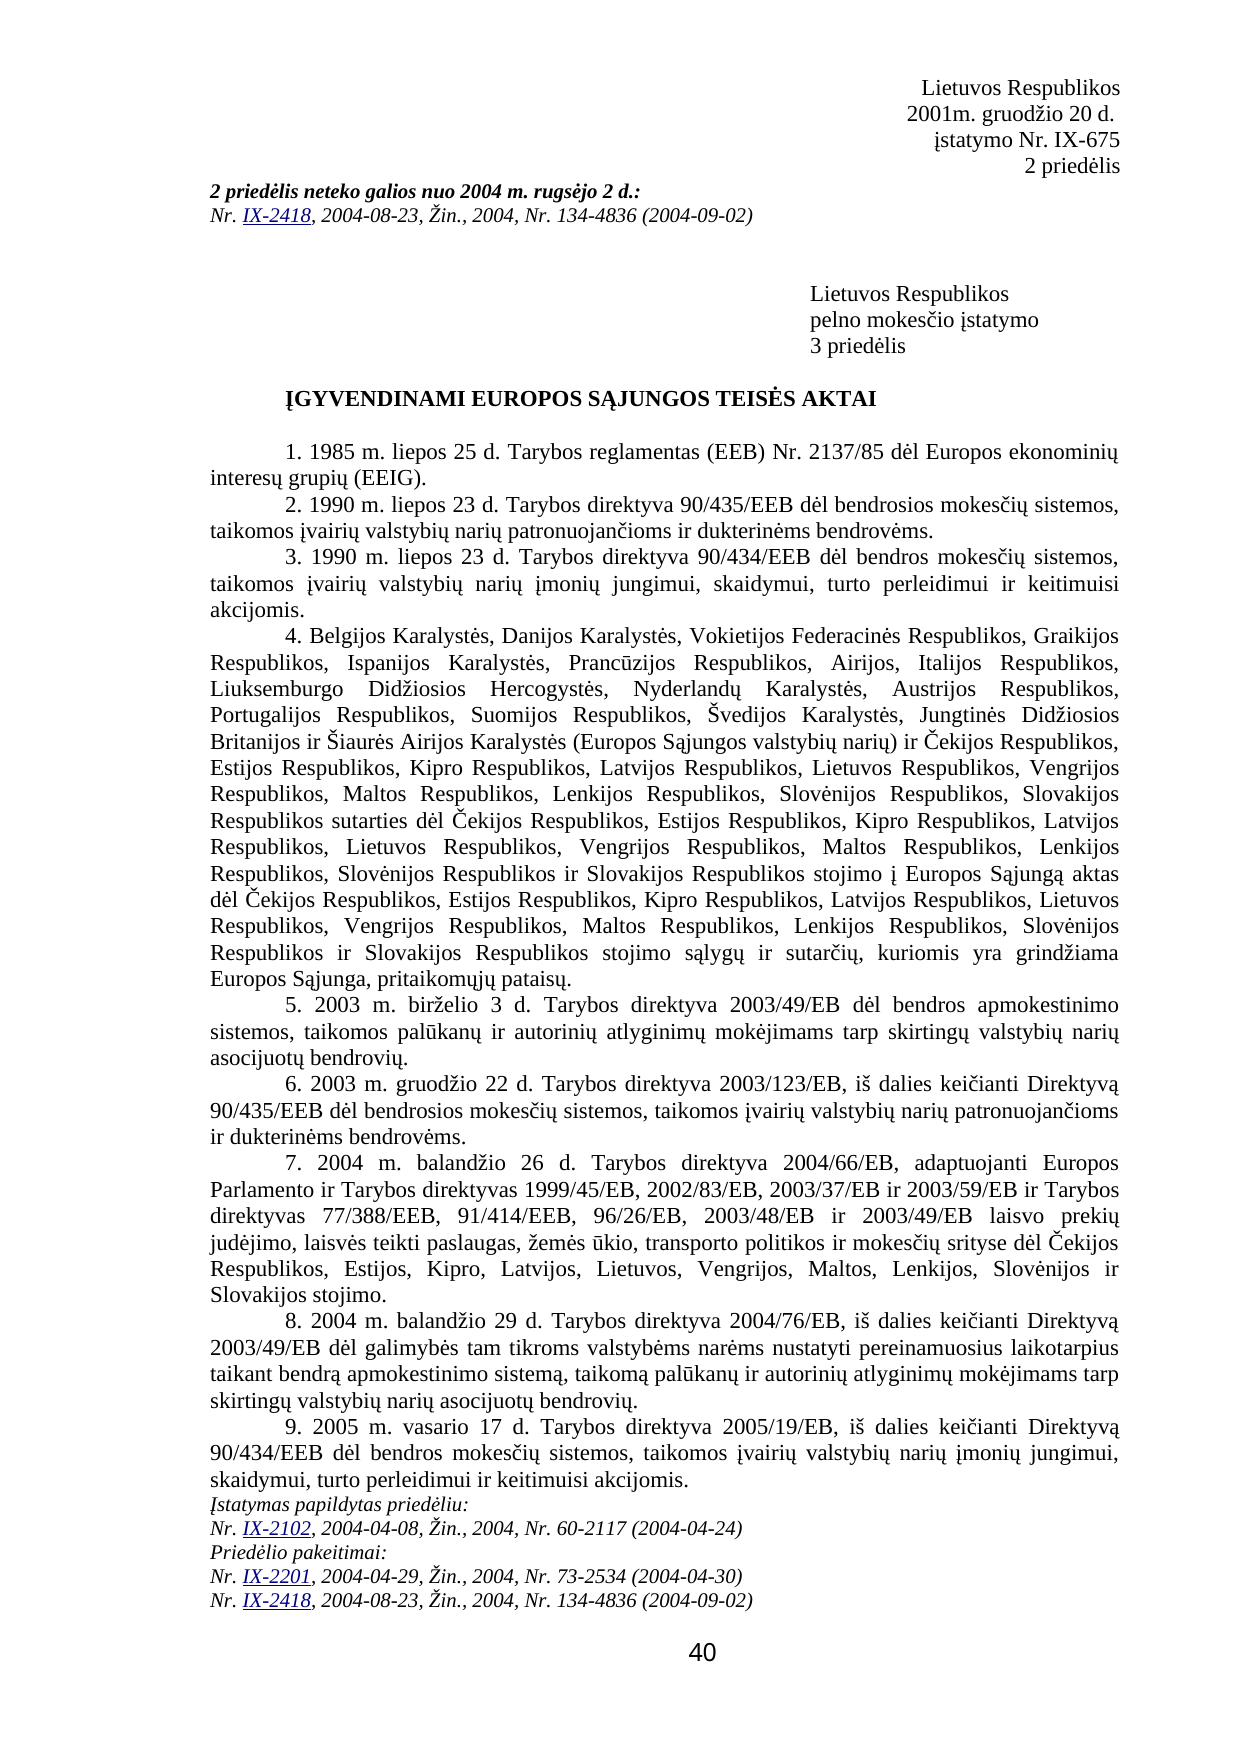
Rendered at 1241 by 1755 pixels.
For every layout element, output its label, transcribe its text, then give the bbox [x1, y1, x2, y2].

text Nr. IX-2418, 2004-08-23, Žin., 2004, Nr. 134-4836 (2004-09-02) [210, 203, 1120, 227]
subtitle ĮGYVENDINAMI EUROPOS SĄJUNGOS TEISĖS AKTAI [210, 385, 1120, 412]
text 6. 2003 m. gruodžio 22 d. Tarybos direktyva 2003/123/EB, iš dalies keičianti Direktyvą 90/435/EEB dėl bendrosios mokesčių sistemos, taikomos įvairių valstybių narių patronuojančioms ir dukterinėms bendrovėms. [210, 1070, 1120, 1149]
text 5. 2003 m. birželio 3 d. Tarybos direktyva 2003/49/EB dėl bendros apmokestinimo sistemos, taikomos palūkanų ir autorinių atlyginimų mokėjimams tarp skirtingų valstybių narių asocijuotų bendrovių. [210, 991, 1120, 1070]
text Nr. IX-2418, 2004-08-23, Žin., 2004, Nr. 134-4836 (2004-09-02) [210, 1588, 1120, 1612]
text Nr. IX-2201, 2004-04-29, Žin., 2004, Nr. 73-2534 (2004-04-30) [210, 1564, 1120, 1588]
text įstatymo Nr. IX-675 [210, 126, 1120, 153]
text 3. 1990 m. liepos 23 d. Tarybos direktyva 90/434/EEB dėl bendros mokesčių sistemos, taikomos įvairių valstybių narių įmonių jungimui, skaidymui, turto perleidimui ir keitimuisi akcijomis. [210, 543, 1120, 622]
text 4. Belgijos Karalystės, Danijos Karalystės, Vokietijos Federacinės Respublikos, Graikijos Respublikos, Ispanijos Karalystės, Prancūzijos Respublikos, Airijos, Italijos Respublikos, Liuksemburgo Didžiosios Hercogystės, Nyderlandų Karalystės, Austrijos Respublikos, Portugalijos Respublikos, Suomijos Respublikos, Švedijos Karalystės, Jungtinės Didžiosios Britanijos ir Šiaurės Airijos Karalystės (Europos Sąjungos valstybių narių) ir Čekijos Respublikos, Estijos Respublikos, Kipro Respublikos, Latvijos Respublikos, Lietuvos Respublikos, Vengrijos Respublikos, Maltos Respublikos, Lenkijos Respublikos, Slovėnijos Respublikos, Slovakijos Respublikos sutarties dėl Čekijos Respublikos, Estijos Respublikos, Kipro Respublikos, Latvijos Respublikos, Lietuvos Respublikos, Vengrijos Respublikos, Maltos Respublikos, Lenkijos Respublikos, Slovėnijos Respublikos ir Slovakijos Respublikos stojimo į Europos Sąjungą aktas dėl Čekijos Respublikos, Estijos Respublikos, Kipro Respublikos, Latvijos Respublikos, Lietuvos Respublikos, Vengrijos Respublikos, Maltos Respublikos, Lenkijos Respublikos, Slovėnijos Respublikos ir Slovakijos Respublikos stojimo sąlygų ir sutarčių, kuriomis yra grindžiama Europos Sąjunga, pritaikomųjų pataisų. [210, 622, 1120, 991]
text 1. 1985 m. liepos 25 d. Tarybos reglamentas (EEB) Nr. 2137/85 dėl Europos ekonominių interesų grupių (EEIG). [210, 438, 1120, 491]
text Priedėlio pakeitimai: [210, 1540, 1120, 1564]
text Lietuvos Respublikos [210, 73, 1120, 100]
text 3 priedėlis [735, 332, 1120, 359]
text 2. 1990 m. liepos 23 d. Tarybos direktyva 90/435/EEB dėl bendrosios mokesčių sistemos, taikomos įvairių valstybių narių patronuojančioms ir dukterinėms bendrovėms. [210, 491, 1120, 543]
text Lietuvos Respublikos [810, 280, 1120, 306]
text pelno mokesčio įstatymo [735, 306, 1120, 332]
text 8. 2004 m. balandžio 29 d. Tarybos direktyva 2004/76/EB, iš dalies keičianti Direktyvą 2003/49/EB dėl galimybės tam tikroms valstybėms narėms nustatyti pereinamuosius laikotarpius taikant bendrą apmokestinimo sistemą, taikomą palūkanų ir autorinių atlyginimų mokėjimams tarp skirtingų valstybių narių asocijuotų bendrovių. [210, 1308, 1120, 1413]
text 2 priedėlis [210, 153, 1120, 179]
text 7. 2004 m. balandžio 26 d. Tarybos direktyva 2004/66/EB, adaptuojanti Europos Parlamento ir Tarybos direktyvas 1999/45/EB, 2002/83/EB, 2003/37/EB ir 2003/59/EB ir Tarybos direktyvas 77/388/EEB, 91/414/EEB, 96/26/EB, 2003/48/EB ir 2003/49/EB laisvo prekių judėjimo, laisvės teikti paslaugas, žemės ūkio, transporto politikos ir mokesčių srityse dėl Čekijos Respublikos, Estijos, Kipro, Latvijos, Lietuvos, Vengrijos, Maltos, Lenkijos, Slovėnijos ir Slovakijos stojimo. [210, 1149, 1120, 1308]
text 2001m. gruodžio 20 d. [210, 100, 1120, 126]
text Įstatymas papildytas priedėliu: [210, 1492, 1120, 1516]
text 9. 2005 m. vasario 17 d. Tarybos direktyva 2005/19/EB, iš dalies keičianti Direktyvą 90/434/EEB dėl bendros mokesčių sistemos, taikomos įvairių valstybių narių įmonių jungimui, skaidymui, turto perleidimui ir keitimuisi akcijomis. [210, 1413, 1120, 1492]
text Nr. IX-2102, 2004-04-08, Žin., 2004, Nr. 60-2117 (2004-04-24) [210, 1516, 1120, 1540]
text 2 priedėlis neteko galios nuo 2004 m. rugsėjo 2 d.: [210, 179, 1120, 203]
